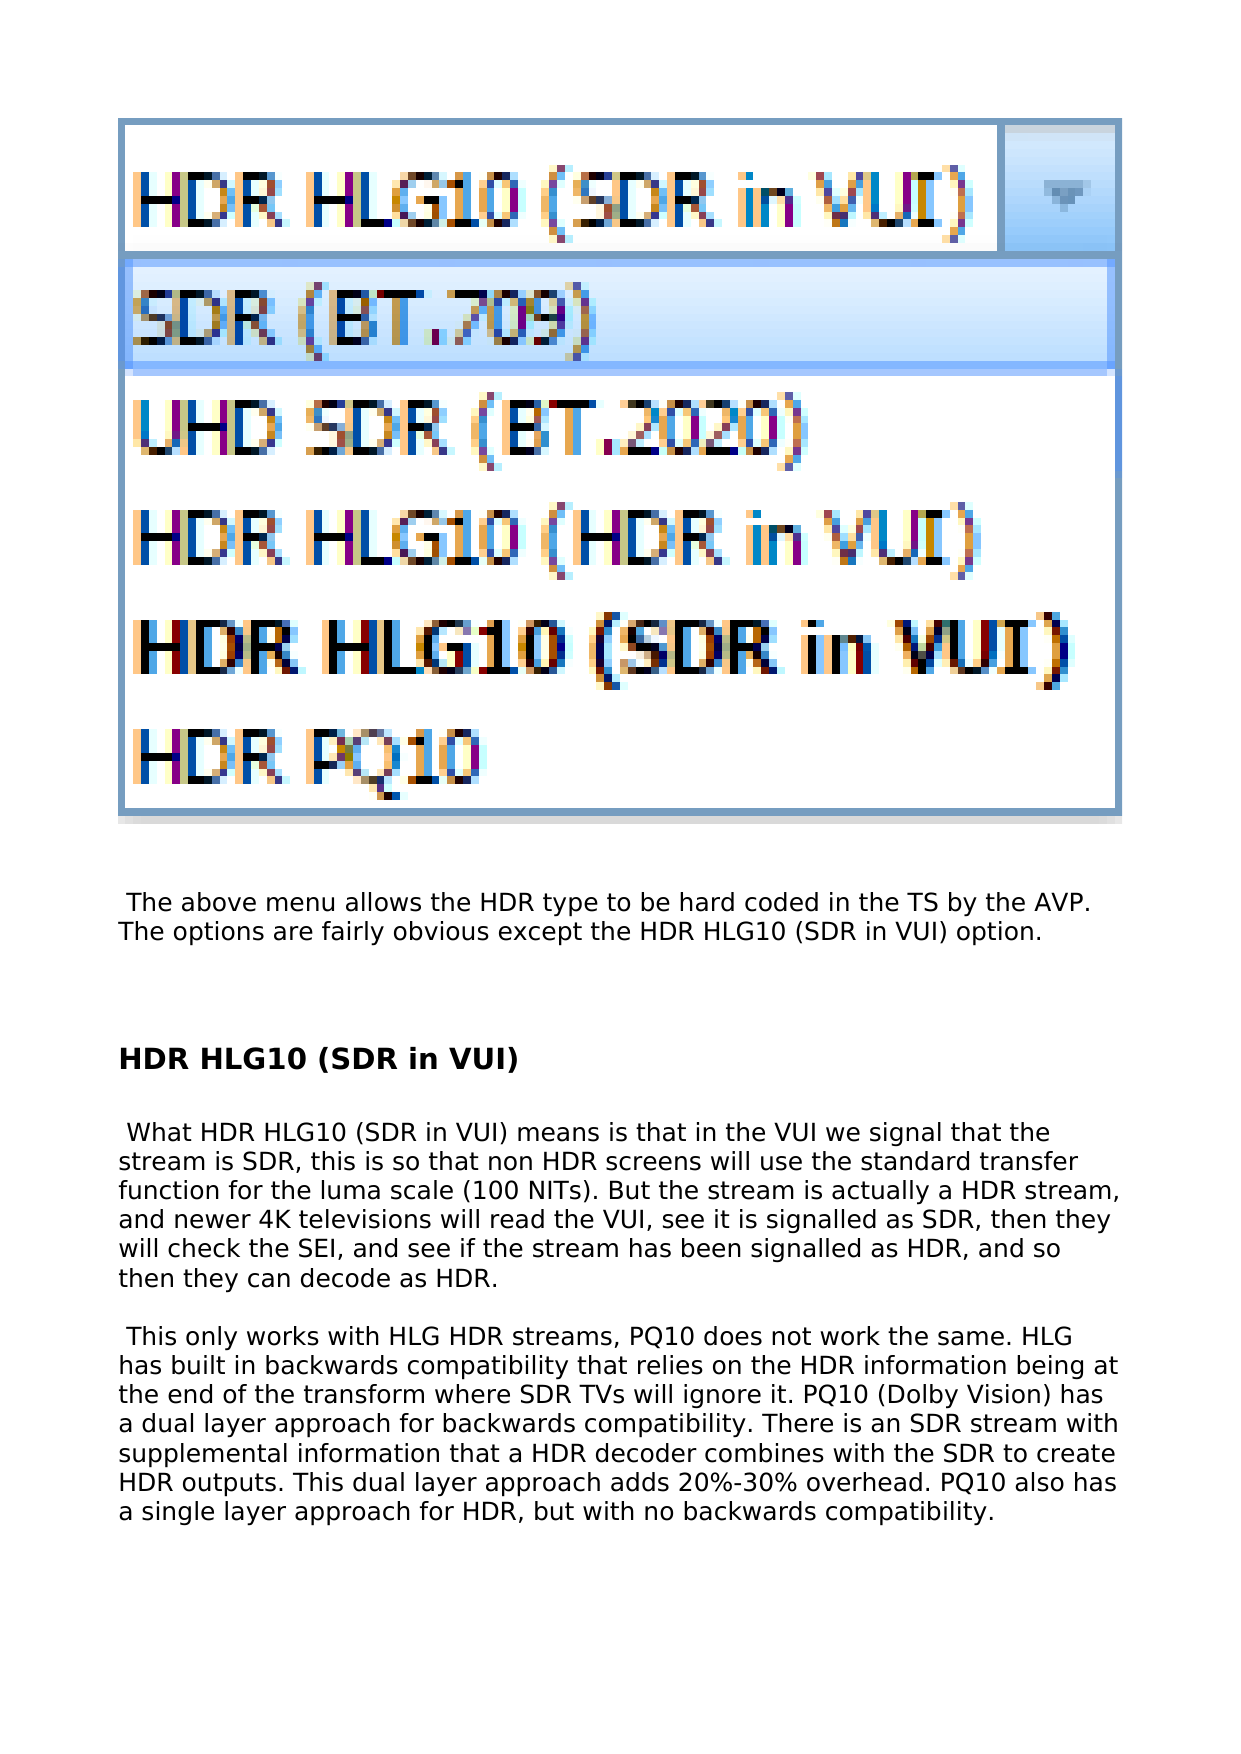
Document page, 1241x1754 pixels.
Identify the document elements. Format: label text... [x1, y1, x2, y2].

subtitle HDR HLG10 (SDR in VUI) [118, 1042, 1122, 1076]
text The above menu allows the HDR type to be hard coded in the TS by the AVP. The options are fairly obvious except the HDR HLG10 (SDR in VUI) option. [118, 824, 1122, 1005]
picture [118, 118, 1123, 824]
text What HDR HLG10 (SDR in VUI) means is that in the VUI we signal that the stream is SDR, this is so that non HDR screens will use the standard transfer function for the luma scale (100 NITs). But the stream is actually a HDR stream, and newer 4K televisions will read the VUI, see it is signalled as SDR, then they will check the SEI, and see if the stream has been signalled as HDR, and so then they can decode as HDR. This only works with HLG HDR streams, PQ10 does not work the same. HLG has built in backwards compatibility that relies on the HDR information being at the end of the transform where SDR TVs will ignore it. PQ10 (Dolby Vision) has a dual layer approach for backwards compatibility. There is an SDR stream with supplemental information that a HDR decoder combines with the SDR to create HDR outputs. This dual layer approach adds 20%-30% overhead. PQ10 also has a single layer approach for HDR, but with no backwards compatibility. [118, 1089, 1122, 1585]
